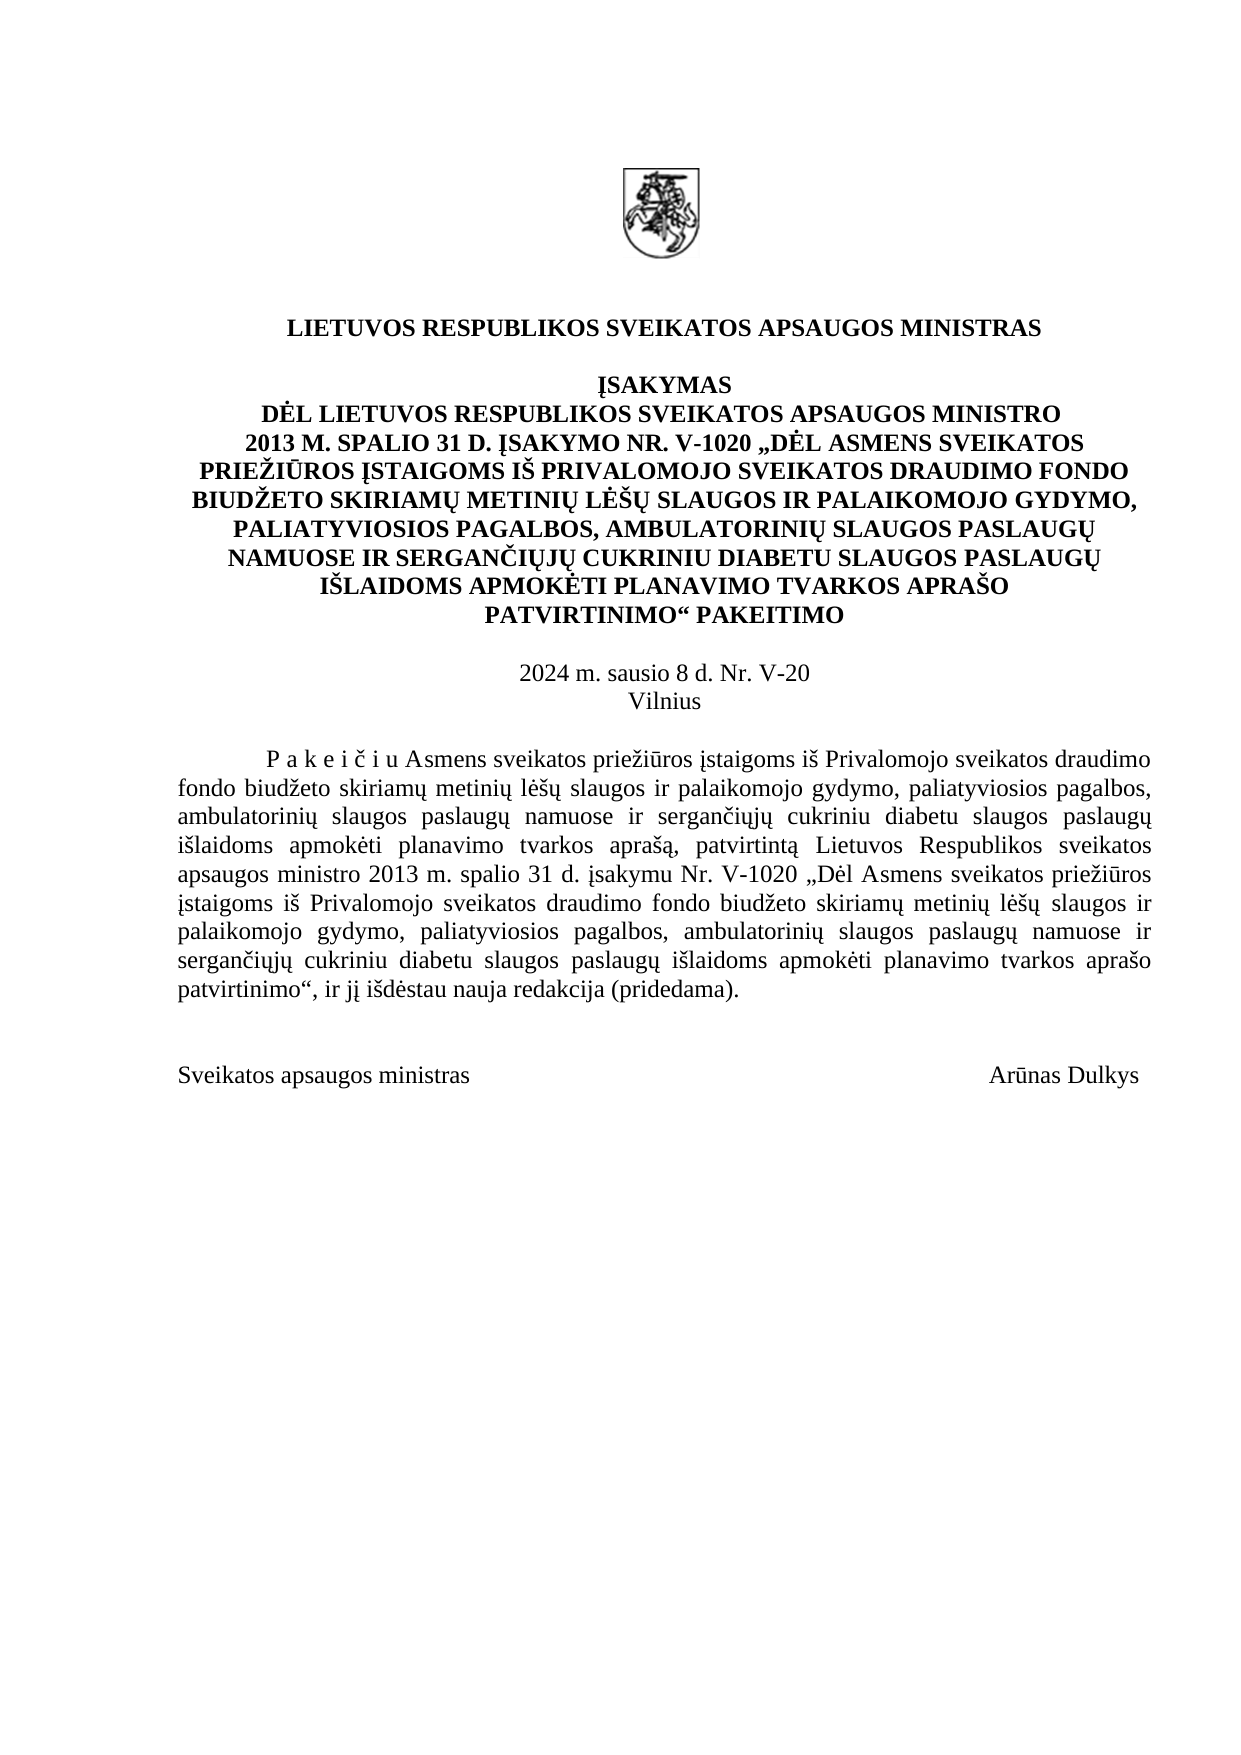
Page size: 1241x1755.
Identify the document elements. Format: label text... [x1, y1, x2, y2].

text DĖL LIETUVOS RESPUBLIKOS SVEIKATOS APSAUGOS MINISTRO [177, 399, 1152, 428]
text ĮSAKYMAS [177, 370, 1152, 399]
text Sveikatos apsaugos ministras Arūnas Dulkys [177, 1060, 1152, 1089]
text P a k e i č i u Asmens sveikatos priežiūros įstaigoms iš Privalomojo sveikatos draudimo fondo biudžeto skiriamų metinių lėšų slaugos ir palaikomojo gydymo, paliatyviosios pagalbos, ambulatorinių slaugos paslaugų namuose ir sergančiųjų cukriniu diabetu slaugos paslaugų išlaidoms apmokėti planavimo tvarkos aprašą, patvirtintą Lietuvos Respublikos sveikatos apsaugos ministro 2013 m. spalio 31 d. įsakymu Nr. V-1020 „Dėl Asmens sveikatos priežiūros įstaigoms iš Privalomojo sveikatos draudimo fondo biudžeto skiriamų metinių lėšų slaugos ir palaikomojo gydymo, paliatyviosios pagalbos, ambulatorinių slaugos paslaugų namuose ir sergančiųjų cukriniu diabetu slaugos paslaugų išlaidoms apmokėti planavimo tvarkos aprašo patvirtinimo“, ir jį išdėstau nauja redakcija (pridedama). [177, 744, 1152, 1003]
text Vilnius [177, 686, 1152, 715]
text PATVIRTINIMO“ PAKEITIMO [177, 600, 1152, 629]
text 2024 m. sausio 8 d. Nr. V-20 [177, 658, 1152, 686]
text 2013 M. SPALIO 31 D. ĮSAKYMO NR. V-1020 „DĖL ASMENS SVEIKATOS PRIEŽIŪROS ĮSTAIGOMS IŠ PRIVALOMOJO SVEIKATOS DRAUDIMO FONDO BIUDŽETO SKIRIAMŲ METINIŲ LĖŠŲ SLAUGOS IR PALAIKOMOJO GYDYMO, PALIATYVIOSIOS PAGALBOS, AMBULATORINIŲ SLAUGOS PASLAUGŲ NAMUOSE IR SERGANČIŲJŲ CUKRINIU DIABETU SLAUGOS PASLAUGŲ IŠLAIDOMS APMOKĖTI PLANAVIMO TVARKOS APRAŠO [177, 428, 1152, 600]
text LIETUVOS RESPUBLIKOS SVEIKATOS APSAUGOS MINISTRAS [177, 313, 1152, 341]
